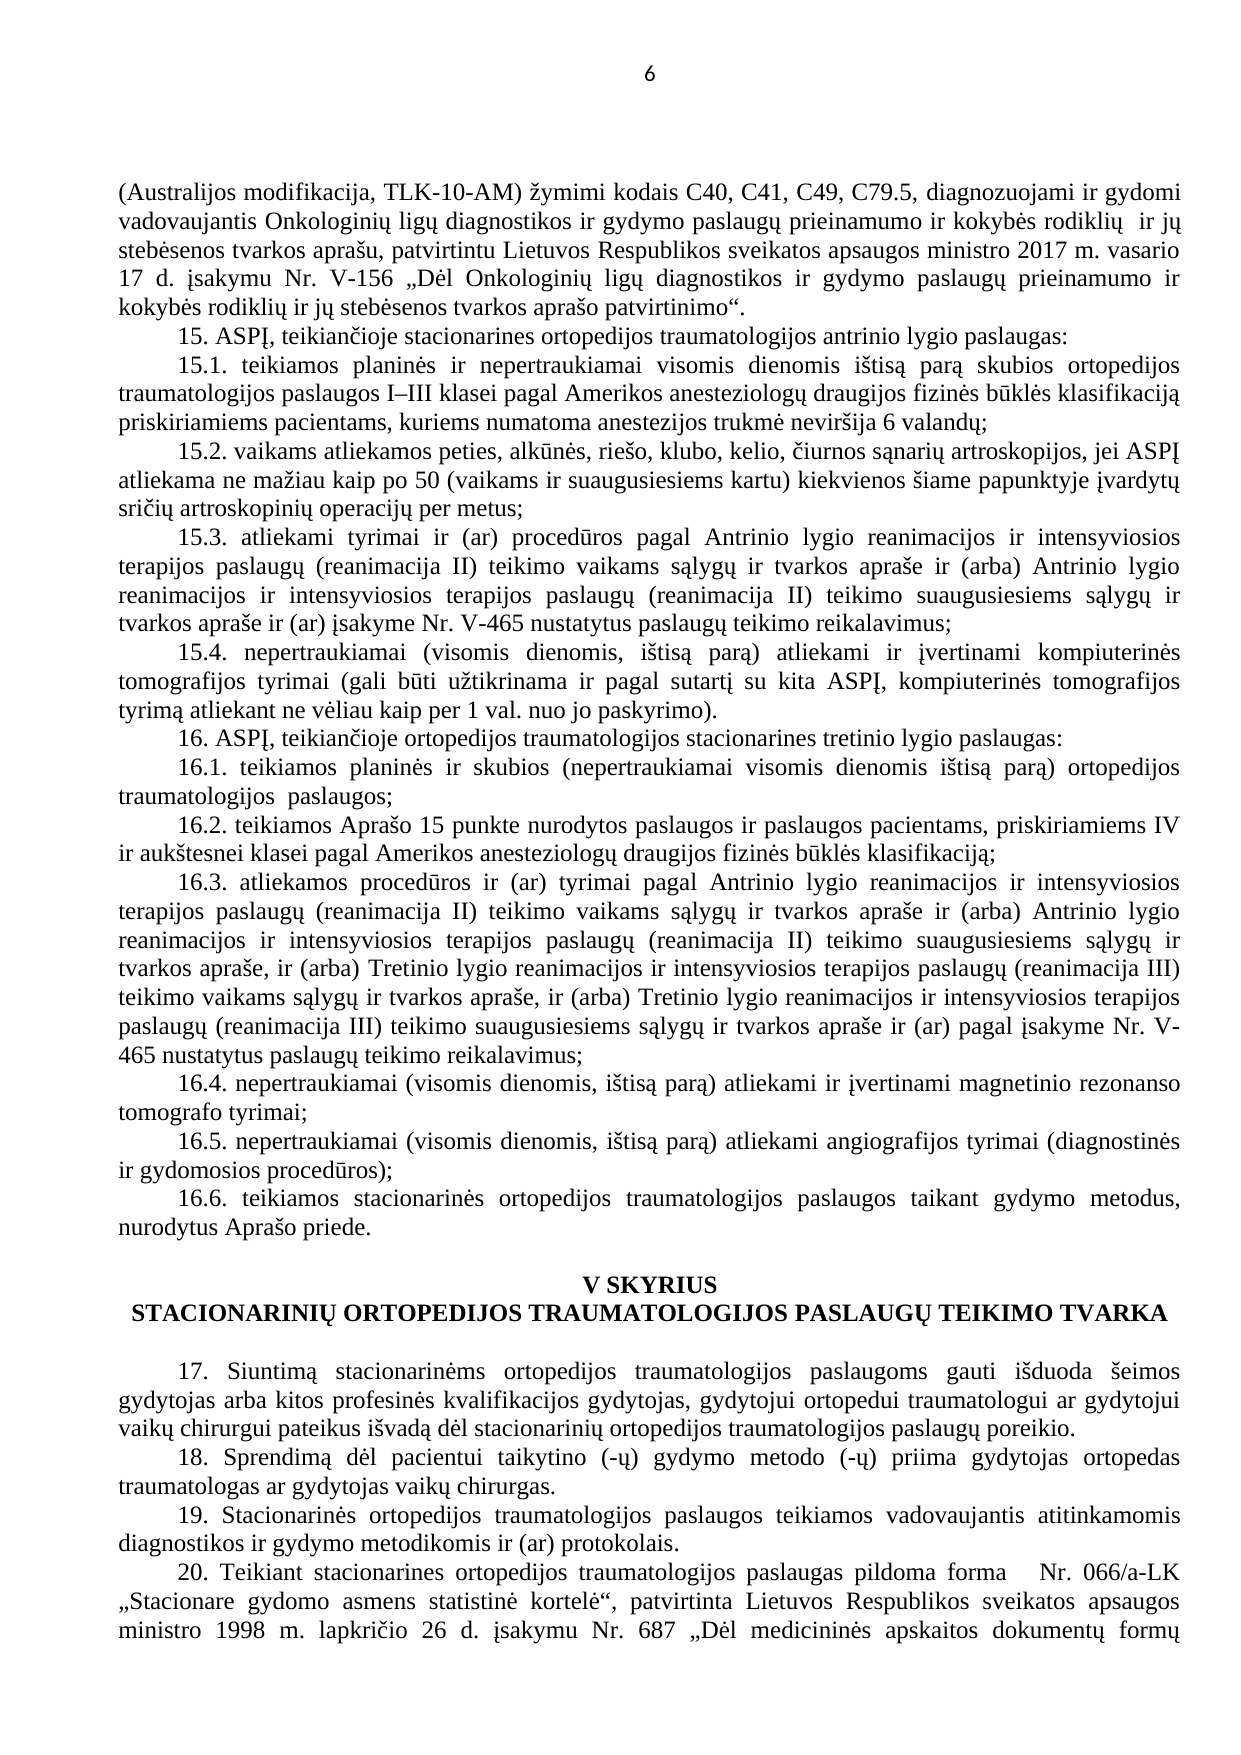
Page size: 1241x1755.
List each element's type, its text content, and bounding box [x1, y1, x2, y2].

text 16.6. teikiamos stacionarinės ortopedijos traumatologijos paslaugos taikant gydymo metodus, nurodytus Aprašo priede. [118, 1183, 1181, 1241]
text 16.1. teikiamos planinės ir skubios (nepertraukiamai visomis dienomis ištisą parą) ortopedijos traumatologijos paslaugos; [118, 752, 1181, 810]
text 20. Teikiant stacionarines ortopedijos traumatologijos paslaugas pildoma forma Nr. 066/a-LK „Stacionare gydomo asmens statistinė kortelė“, patvirtinta Lietuvos Respublikos sveikatos apsaugos ministro 1998 m. lapkričio 26 d. įsakymu Nr. 687 „Dėl medicininės apskaitos dokumentų formų [118, 1557, 1181, 1643]
text 15.1. teikiamos planinės ir nepertraukiamai visomis dienomis ištisą parą skubios ortopedijos traumatologijos paslaugos I–III klasei pagal Amerikos anesteziologų draugijos fizinės būklės klasifikaciją priskiriamiems pacientams, kuriems numatoma anestezijos trukmė neviršija 6 valandų; [118, 350, 1181, 436]
text 16.4. nepertraukiamai (visomis dienomis, ištisą parą) atliekami ir įvertinami magnetinio rezonanso tomografo tyrimai; [118, 1068, 1181, 1126]
text 15.3. atliekami tyrimai ir (ar) procedūros pagal Antrinio lygio reanimacijos ir intensyviosios terapijos paslaugų (reanimacija II) teikimo vaikams sąlygų ir tvarkos apraše ir (arba) Antrinio lygio reanimacijos ir intensyviosios terapijos paslaugų (reanimacija II) teikimo suaugusiesiems sąlygų ir tvarkos apraše ir (ar) įsakyme Nr. V-465 nustatytus paslaugų teikimo reikalavimus; [118, 522, 1181, 637]
text 16.3. atliekamos procedūros ir (ar) tyrimai pagal Antrinio lygio reanimacijos ir intensyviosios terapijos paslaugų (reanimacija II) teikimo vaikams sąlygų ir tvarkos apraše ir (arba) Antrinio lygio reanimacijos ir intensyviosios terapijos paslaugų (reanimacija II) teikimo suaugusiesiems sąlygų ir tvarkos apraše, ir (arba) Tretinio lygio reanimacijos ir intensyviosios terapijos paslaugų (reanimacija III) teikimo vaikams sąlygų ir tvarkos apraše, ir (arba) Tretinio lygio reanimacijos ir intensyviosios terapijos paslaugų (reanimacija III) teikimo suaugusiesiems sąlygų ir tvarkos apraše ir (ar) pagal įsakyme Nr. V-465 nustatytus paslaugų teikimo reikalavimus; [118, 867, 1181, 1068]
text 16.5. nepertraukiamai (visomis dienomis, ištisą parą) atliekami angiografijos tyrimai (diagnostinės ir gydomosios procedūros); [118, 1126, 1181, 1183]
text STACIONARINIŲ ORTOPEDIJOS TRAUMATOLOGIJOS PASLAUGŲ TEIKIMO TVARKA [118, 1298, 1181, 1327]
text 19. Stacionarinės ortopedijos traumatologijos paslaugos teikiamos vadovaujantis atitinkamomis diagnostikos ir gydymo metodikomis ir (ar) protokolais. [118, 1500, 1181, 1557]
text 15.2. vaikams atliekamos peties, alkūnės, riešo, klubo, kelio, čiurnos sąnarių artroskopijos, jei ASPĮ atliekama ne mažiau kaip po 50 (vaikams ir suaugusiesiems kartu) kiekvienos šiame papunktyje įvardytų sričių artroskopinių operacijų per metus; [118, 436, 1181, 522]
text 15. ASPĮ, teikiančioje stacionarines ortopedijos traumatologijos antrinio lygio paslaugas: [177, 321, 1181, 350]
text 17. Siuntimą stacionarinėms ortopedijos traumatologijos paslaugoms gauti išduoda šeimos gydytojas arba kitos profesinės kvalifikacijos gydytojas, gydytojui ortopedui traumatologui ar gydytojui vaikų chirurgui pateikus išvadą dėl stacionarinių ortopedijos traumatologijos paslaugų poreikio. [118, 1356, 1181, 1442]
text 16. ASPĮ, teikiančioje ortopedijos traumatologijos stacionarines tretinio lygio paslaugas: [118, 723, 1181, 752]
text (Australijos modifikacija, TLK-10-AM) žymimi kodais C40, C41, C49, C79.5, diagnozuojami ir gydomi vadovaujantis Onkologinių ligų diagnostikos ir gydymo paslaugų prieinamumo ir kokybės rodiklių ir jų stebėsenos tvarkos aprašu, patvirtintu Lietuvos Respublikos sveikatos apsaugos ministro 2017 m. vasario 17 d. įsakymu Nr. V-156 „Dėl Onkologinių ligų diagnostikos ir gydymo paslaugų prieinamumo ir kokybės rodiklių ir jų stebėsenos tvarkos aprašo patvirtinimo“. [118, 177, 1181, 321]
text 15.4. nepertraukiamai (visomis dienomis, ištisą parą) atliekami ir įvertinami kompiuterinės tomografijos tyrimai (gali būti užtikrinama ir pagal sutartį su kita ASPĮ, kompiuterinės tomografijos tyrimą atliekant ne vėliau kaip per 1 val. nuo jo paskyrimo). [118, 637, 1181, 723]
text 16.2. teikiamos Aprašo 15 punkte nurodytos paslaugos ir paslaugos pacientams, priskiriamiems IV ir aukštesnei klasei pagal Amerikos anesteziologų draugijos fizinės būklės klasifikaciją; [118, 810, 1181, 867]
text V SKYRIUS [118, 1270, 1181, 1298]
text 18. Sprendimą dėl pacientui taikytino (-ų) gydymo metodo (-ų) priima gydytojas ortopedas traumatologas ar gydytojas vaikų chirurgas. [118, 1442, 1181, 1500]
